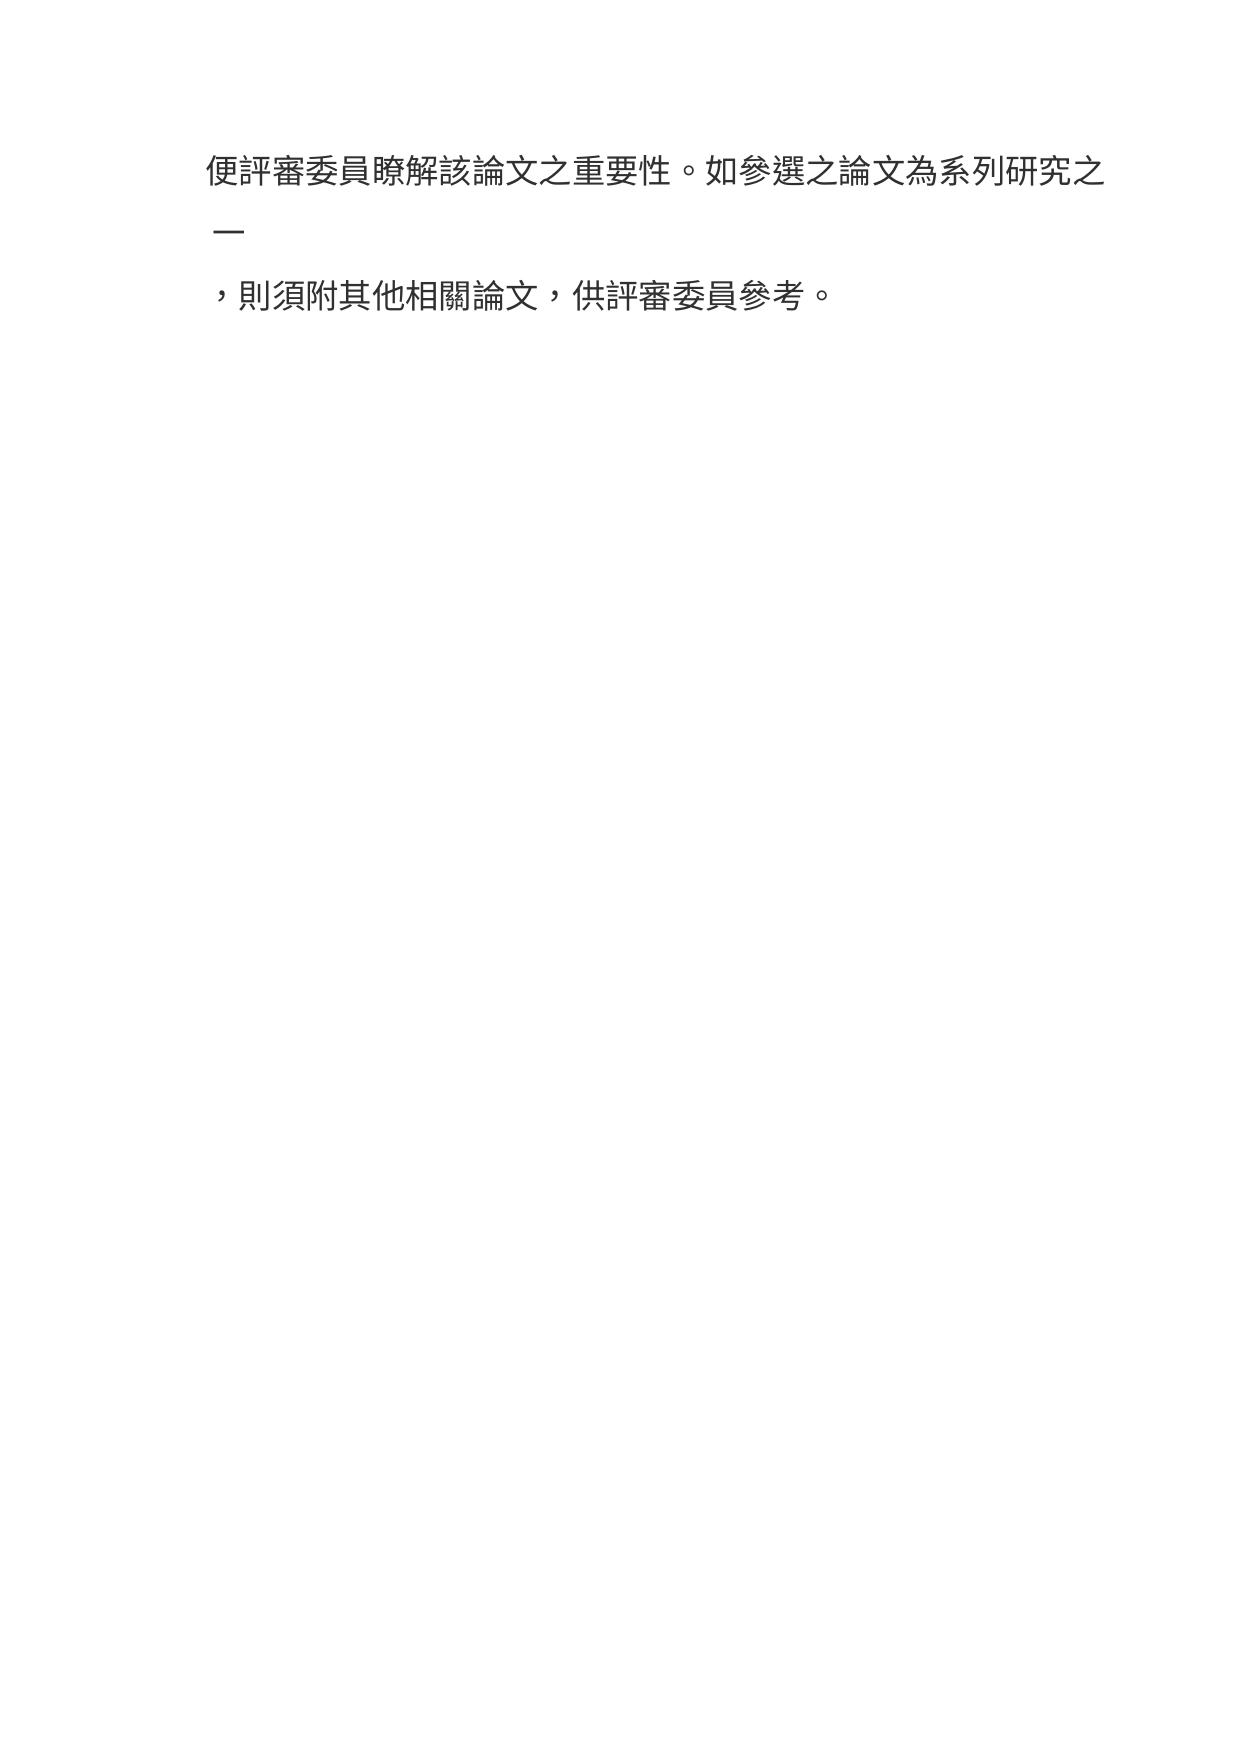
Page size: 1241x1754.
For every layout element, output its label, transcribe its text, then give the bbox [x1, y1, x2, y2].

text 便評審委員瞭解該論文之重要性。如參選之論文為系列研究之一 [205, 127, 1125, 252]
text ，則須附其他相關論文，供評審委員參考。 [205, 252, 1125, 314]
